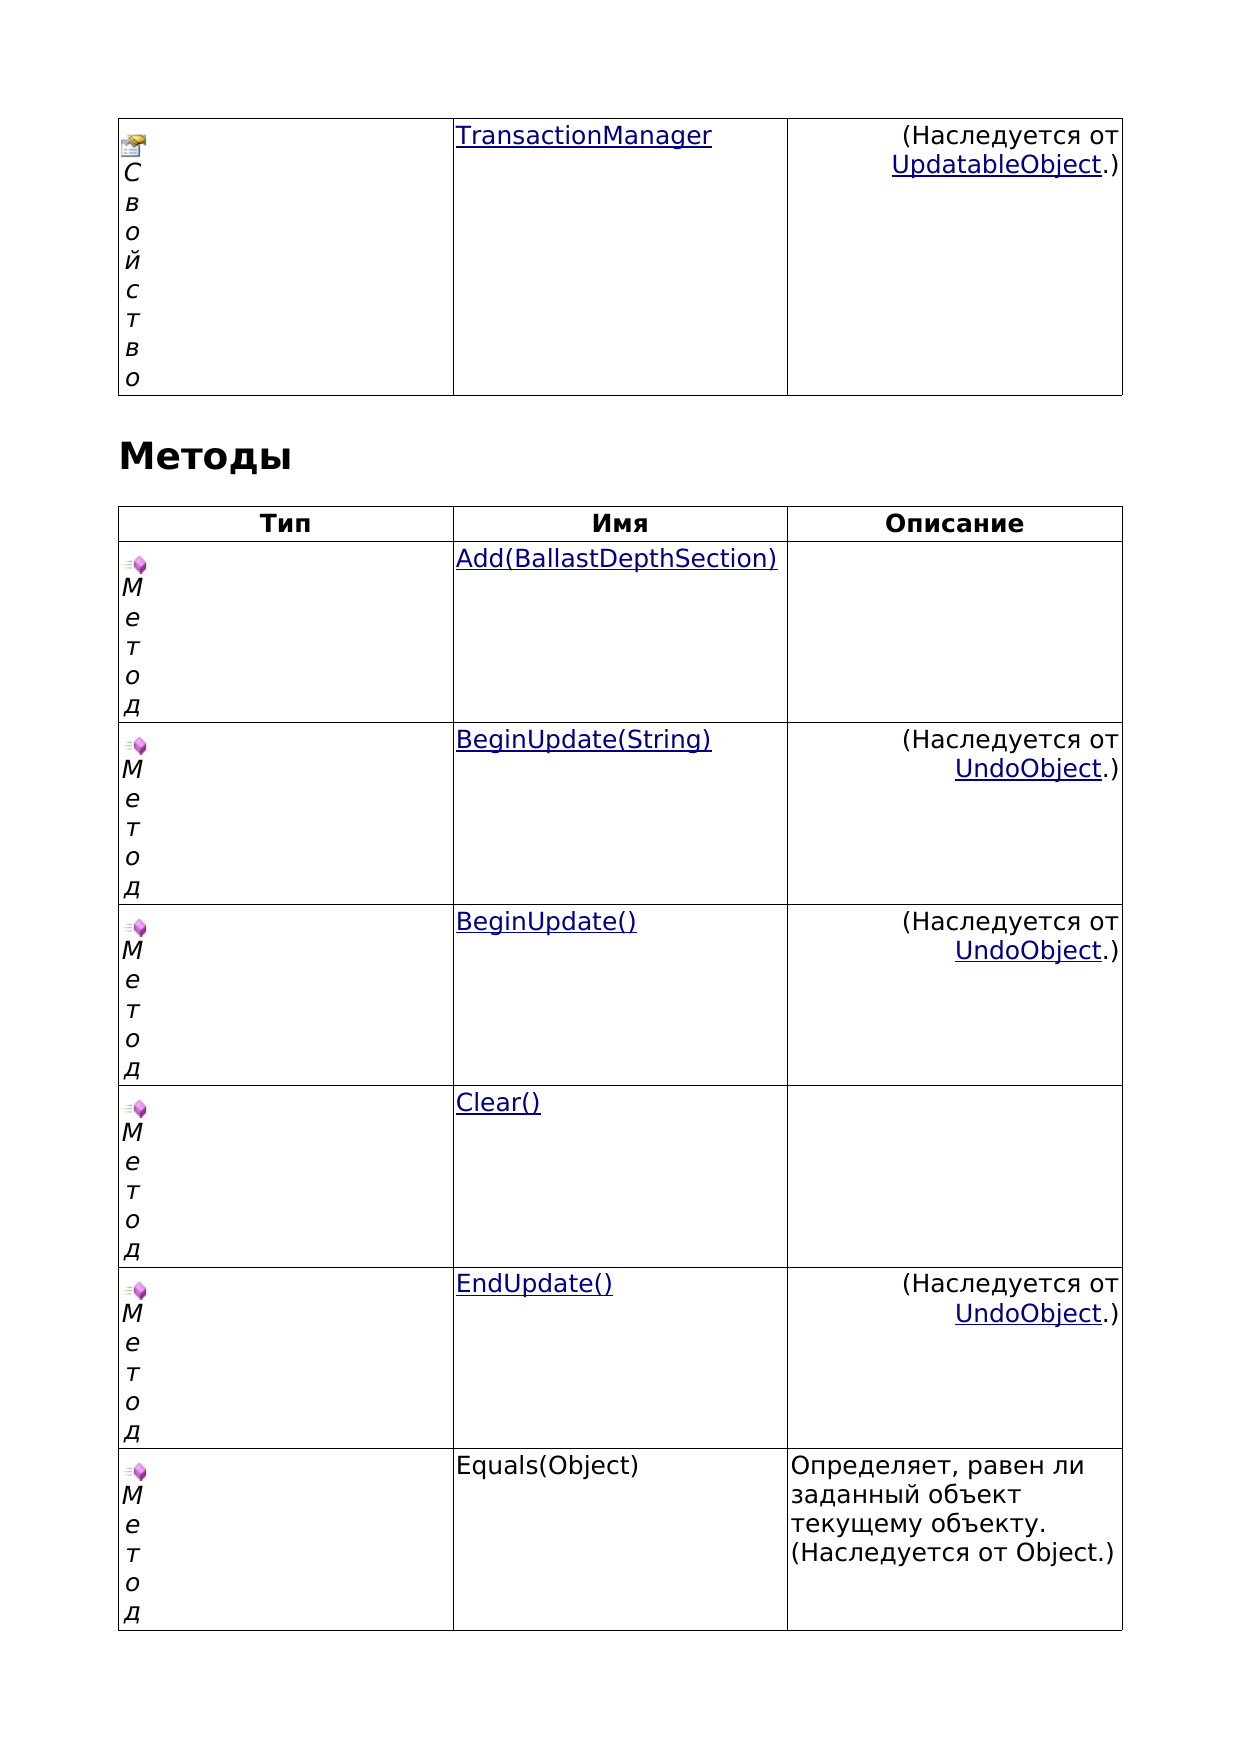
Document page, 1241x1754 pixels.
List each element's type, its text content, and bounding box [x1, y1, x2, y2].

table_cell (Наследуется от UndoObject.) [788, 723, 1122, 904]
table_cell Clear() [454, 1086, 787, 1267]
table_cell BeginUpdate(String) [454, 723, 787, 904]
table_cell (Наследуется от UndoObject.) [788, 1268, 1122, 1448]
table_cell [119, 723, 453, 904]
table_cell Определяет, равен ли заданный объект текущему объекту. (Наследуется от Object.) [788, 1449, 1122, 1629]
table_cell (Наследуется от UndoObject.) [788, 905, 1122, 1085]
table_cell [119, 119, 453, 395]
table_cell BeginUpdate() [454, 905, 787, 1085]
table_cell [119, 1268, 453, 1448]
table_cell EndUpdate() [454, 1268, 787, 1448]
picture [121, 133, 147, 159]
picture [121, 1463, 147, 1481]
table_cell [119, 1449, 453, 1629]
picture [121, 737, 147, 755]
table_cell [788, 542, 1122, 722]
picture [121, 1282, 147, 1300]
table_cell [788, 1086, 1122, 1267]
table_cell [119, 1086, 453, 1267]
table_header Имя [454, 507, 787, 541]
subtitle Методы [118, 435, 1122, 478]
table_cell Equals(Object) [454, 1449, 787, 1629]
picture [121, 919, 147, 937]
picture [121, 556, 147, 574]
table_header Тип [119, 507, 453, 541]
table_header Описание [788, 507, 1122, 541]
table_cell Add(BallastDepthSection) [454, 542, 787, 722]
table_cell TransactionManager [454, 119, 787, 395]
table_cell (Наследуется от UpdatableObject.) [788, 119, 1122, 395]
picture [121, 1100, 147, 1118]
table_cell [119, 905, 453, 1085]
table_cell [119, 542, 453, 722]
